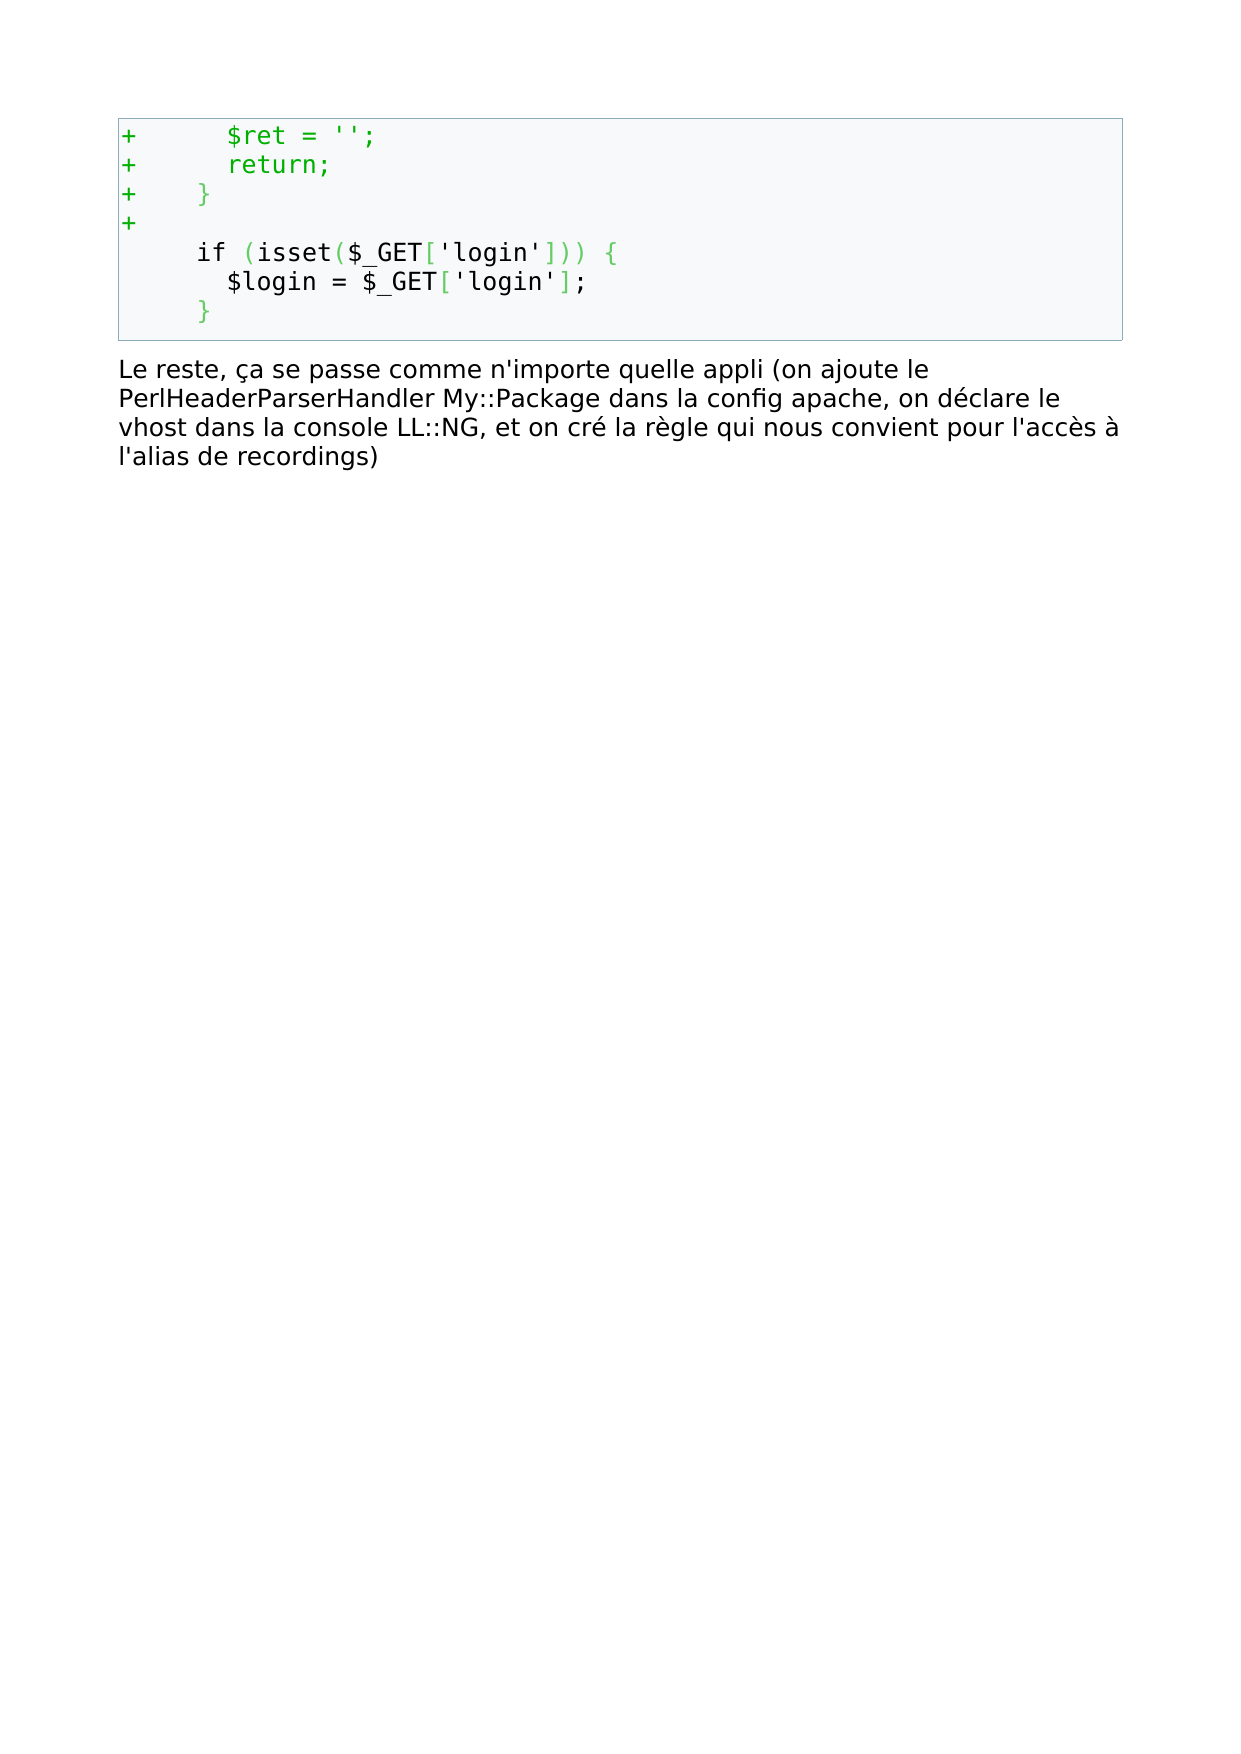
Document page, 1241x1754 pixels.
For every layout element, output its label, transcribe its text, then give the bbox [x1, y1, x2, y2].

text Le reste, ça se passe comme n'importe quelle appli (on ajoute le PerlHeaderParserHandler My::Package dans la config apache, on déclare le vhost dans la console LL::NG, et on cré la règle qui nous convient pour l'accès à l'alias de recordings) [118, 355, 1122, 472]
table_header + $ret = ''; + return; + } + if (isset($_GET['login'])) { $login = $_GET['login']; } [119, 119, 1122, 340]
